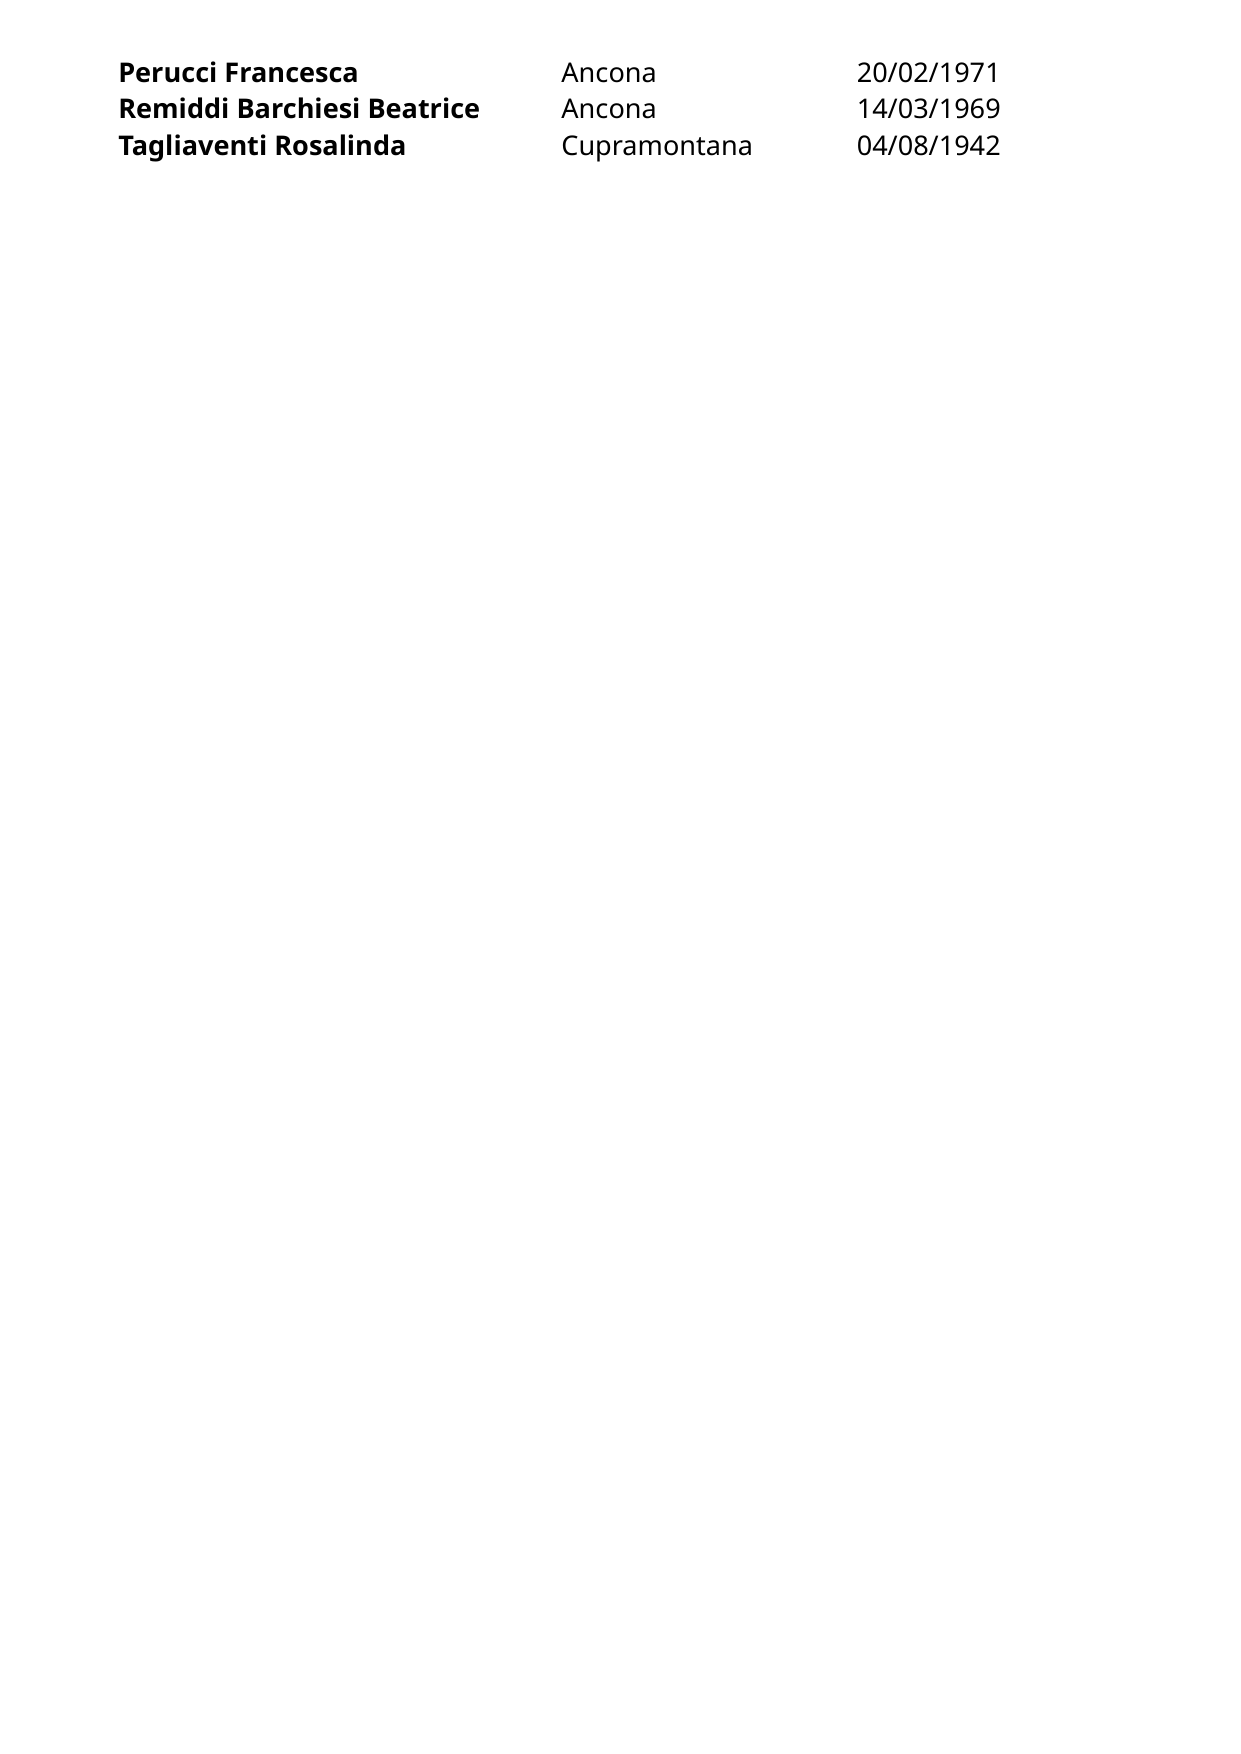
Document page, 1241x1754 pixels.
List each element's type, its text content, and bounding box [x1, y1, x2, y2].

text Perucci Francesca Ancona 20/02/1971 [118, 53, 1122, 90]
text Remiddi Barchiesi Beatrice Ancona 14/03/1969 [118, 90, 1122, 127]
text Tagliaventi Rosalinda Cupramontana 04/08/1942 [118, 127, 1122, 164]
